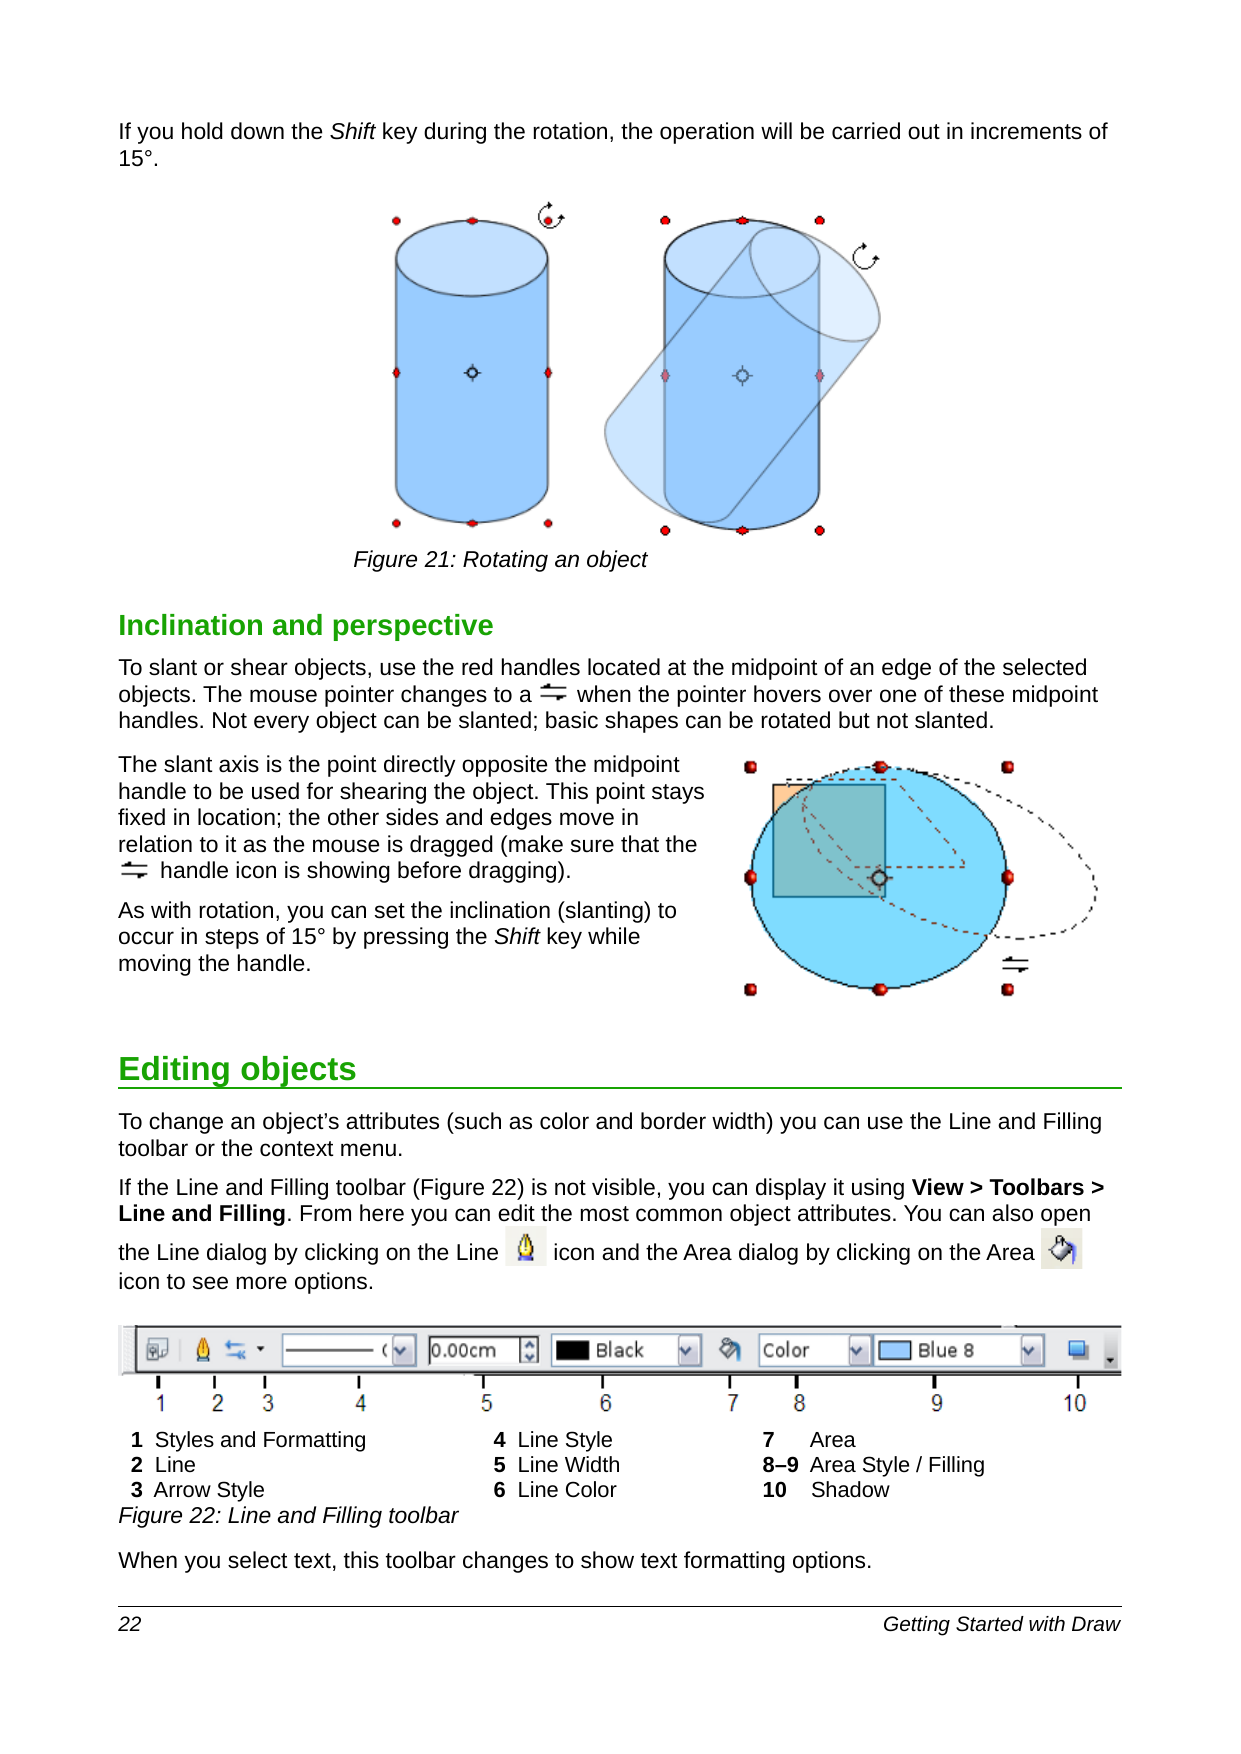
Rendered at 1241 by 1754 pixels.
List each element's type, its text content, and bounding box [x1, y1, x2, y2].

picture [117, 857, 154, 885]
picture [729, 751, 1112, 1012]
picture [118, 1325, 1122, 1427]
table_cell Figure 22: Line and Filling toolbar [118, 1502, 1121, 1535]
text To slant or shear objects, use the red handles located at the midpoint of an edge of the selected objects. The mouse pointer changes to a when the pointer hovers over one of these midpoint handles. Not every object can be slanted; basic shapes can be rotated but not slanted. [118, 654, 1122, 733]
text If the Line and Filling toolbar (Figure 22) is not visible, you can display it using View > Toolbars > Line and Filling. From here you can edit the most common object attributes. You can also open the Line dialog by clicking on the Line icon and the Area dialog by clicking on the Area icon to see more options. [118, 1173, 1122, 1294]
text To change an object’s attributes (such as color and border width) you can use the Line and Filling toolbar or the context menu. [118, 1108, 1122, 1161]
table_cell 1 Styles and Formatting 2 Line 3 Arrow Style [118, 1427, 481, 1502]
picture [1041, 1228, 1083, 1269]
table_cell 7 Area 8–9 Area Style / Filling 10 Shadow [750, 1427, 1121, 1502]
subtitle Editing objects [118, 1049, 1122, 1087]
table_header The slant axis is the point directly opposite the midpoint handle to be used for shearing the object. This point stays fixed in location; the other sides and edges move in relation to it as the mouse is dragged (make sure that the handle icon is showing before dragging). As with rotation, you can set the inclination (slanting) to occur in steps of 15° by pressing the Shift key while moving the handle. [112, 746, 724, 1017]
text If you hold down the Shift key during the rotation, the operation will be carried out in increments of 15°. [118, 118, 1122, 171]
picture [353, 196, 888, 547]
picture [505, 1226, 547, 1266]
table_header [724, 746, 1121, 1017]
text When you select text, this toolbar changes to show text formatting options. [118, 1547, 1122, 1574]
picture [538, 681, 571, 705]
table_cell 4 Line Style 5 Line Width 6 Line Color [481, 1427, 750, 1502]
subtitle Inclination and perspective [118, 608, 1122, 642]
text Figure 21: Rotating an object [353, 547, 887, 573]
